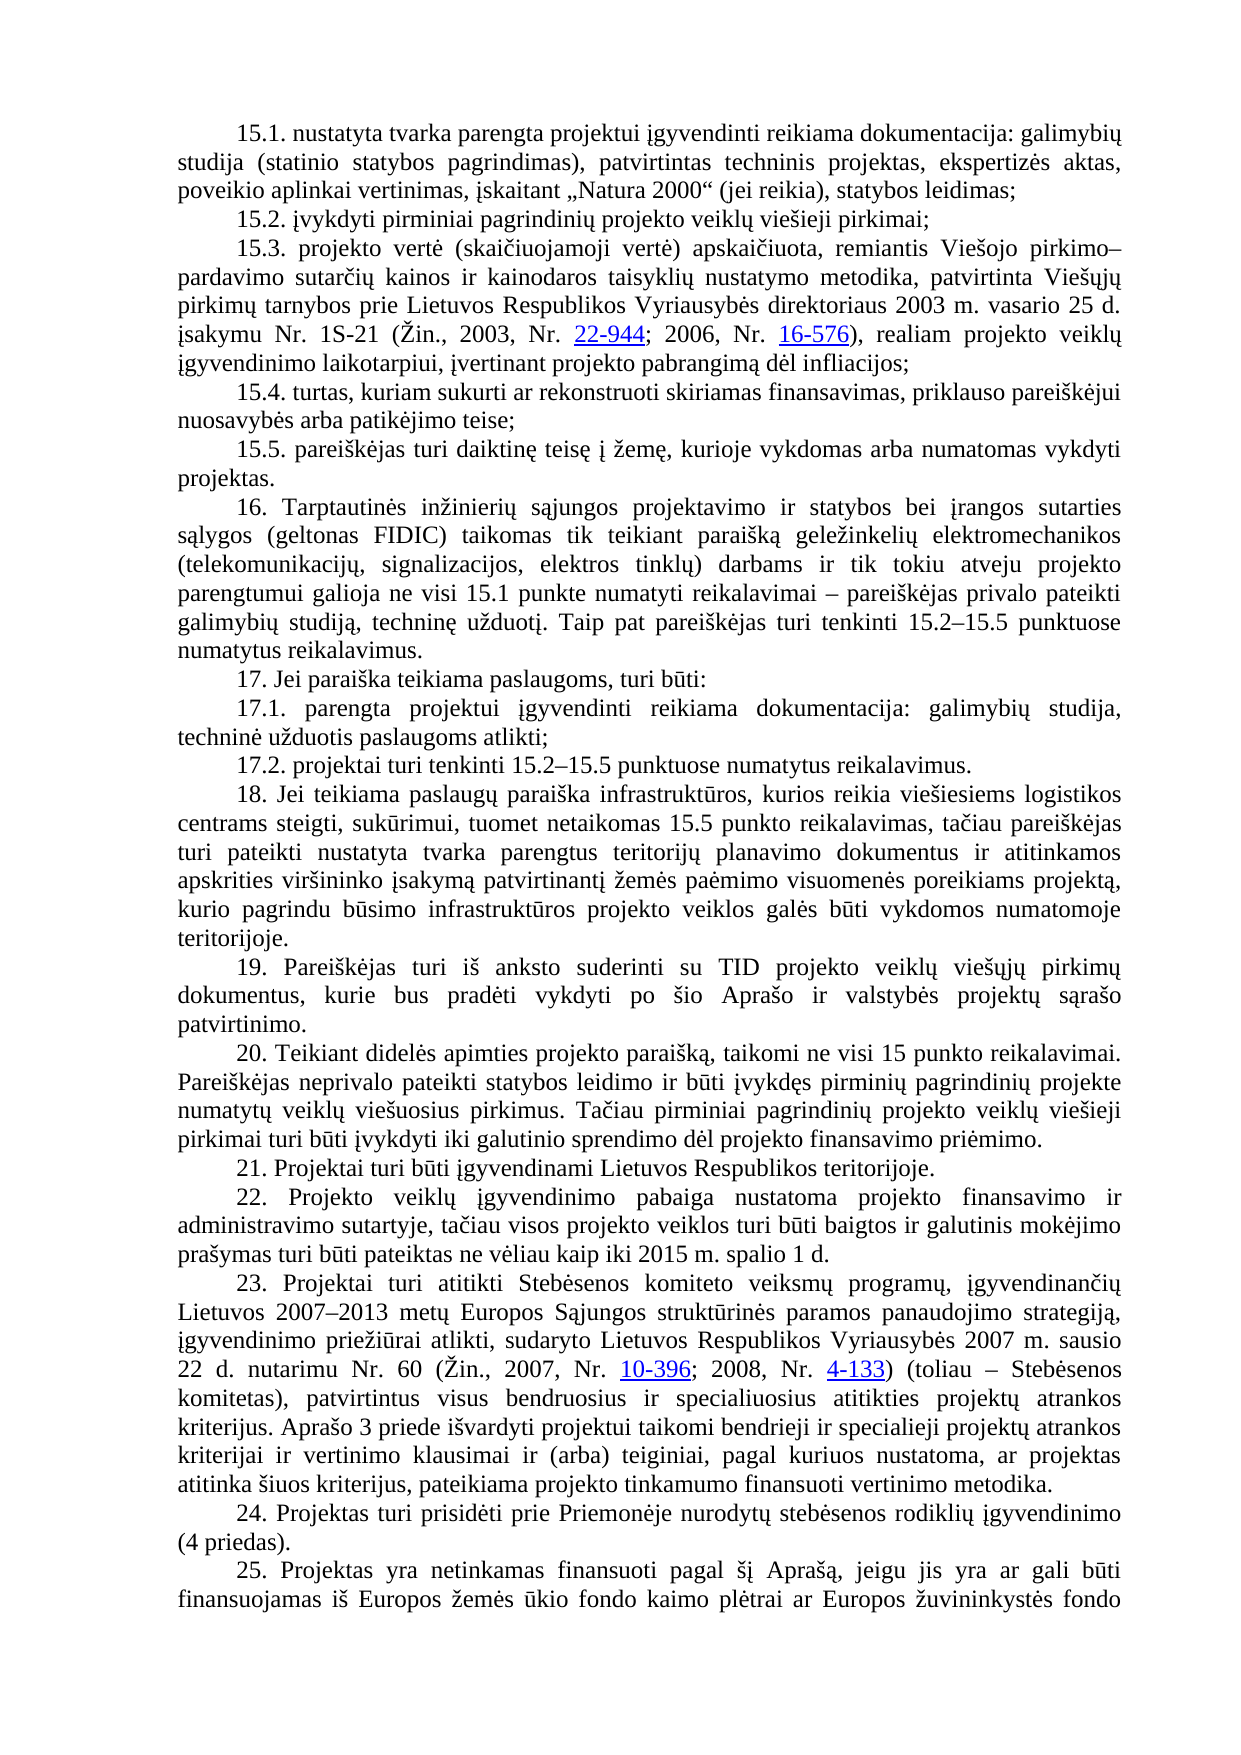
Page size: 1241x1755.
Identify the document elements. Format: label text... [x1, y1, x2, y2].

text 17.2. projektai turi tenkinti 15.2–15.5 punktuose numatytus reikalavimus. [177, 751, 1122, 779]
text 17. Jei paraiška teikiama paslaugoms, turi būti: [177, 664, 1122, 693]
text 16. Tarptautinės inžinierių sąjungos projektavimo ir statybos bei įrangos sutarties sąlygos (geltonas FIDIC) taikomas tik teikiant paraišką geležinkelių elektromechanikos (telekomunikacijų, signalizacijos, elektros tinklų) darbams ir tik tokiu atveju projekto parengtumui galioja ne visi 15.1 punkte numatyti reikalavimai – pareiškėjas privalo pateikti galimybių studiją, techninę užduotį. Taip pat pareiškėjas turi tenkinti 15.2–15.5 punktuose numatytus reikalavimus. [177, 492, 1122, 664]
text 22. Projekto veiklų įgyvendinimo pabaiga nustatoma projekto finansavimo ir administravimo sutartyje, tačiau visos projekto veiklos turi būti baigtos ir galutinis mokėjimo prašymas turi būti pateiktas ne vėliau kaip iki 2015 m. spalio 1 d. [177, 1182, 1122, 1268]
text 15.2. įvykdyti pirminiai pagrindinių projekto veiklų viešieji pirkimai; [177, 204, 1122, 233]
text 19. Pareiškėjas turi iš anksto suderinti su TID projekto veiklų viešųjų pirkimų dokumentus, kurie bus pradėti vykdyti po šio Aprašo ir valstybės projektų sąrašo patvirtinimo. [177, 952, 1122, 1038]
text 15.5. pareiškėjas turi daiktinę teisę į žemę, kurioje vykdomas arba numatomas vykdyti projektas. [177, 434, 1122, 492]
text 21. Projektai turi būti įgyvendinami Lietuvos Respublikos teritorijoje. [177, 1153, 1122, 1182]
text 24. Projektas turi prisidėti prie Priemonėje nurodytų stebėsenos rodiklių įgyvendinimo (4 priedas). [177, 1498, 1122, 1556]
text 15.4. turtas, kuriam sukurti ar rekonstruoti skiriamas finansavimas, priklauso pareiškėjui nuosavybės arba patikėjimo teise; [177, 377, 1122, 434]
text 17.1. parengta projektui įgyvendinti reikiama dokumentacija: galimybių studija, techninė užduotis paslaugoms atlikti; [177, 693, 1122, 751]
text 23. Projektai turi atitikti Stebėsenos komiteto veiksmų programų, įgyvendinančių Lietuvos 2007–2013 metų Europos Sąjungos struktūrinės paramos panaudojimo strategiją, įgyvendinimo priežiūrai atlikti, sudaryto Lietuvos Respublikos Vyriausybės 2007 m. sausio 22 d. nutarimu Nr. 60 (Žin., 2007, Nr. 10-396; 2008, Nr. 4-133) (toliau – Stebėsenos komitetas), patvirtintus visus bendruosius ir specialiuosius atitikties projektų atrankos kriterijus. Aprašo 3 priede išvardyti projektui taikomi bendrieji ir specialieji projektų atrankos kriterijai ir vertinimo klausimai ir (arba) teiginiai, pagal kuriuos nustatoma, ar projektas atitinka šiuos kriterijus, pateikiama projekto tinkamumo finansuoti vertinimo metodika. [177, 1268, 1122, 1498]
text 18. Jei teikiama paslaugų paraiška infrastruktūros, kurios reikia viešiesiems logistikos centrams steigti, sukūrimui, tuomet netaikomas 15.5 punkto reikalavimas, tačiau pareiškėjas turi pateikti nustatyta tvarka parengtus teritorijų planavimo dokumentus ir atitinkamos apskrities viršininko įsakymą patvirtinantį žemės paėmimo visuomenės poreikiams projektą, kurio pagrindu būsimo infrastruktūros projekto veiklos galės būti vykdomos numatomoje teritorijoje. [177, 779, 1122, 952]
text 20. Teikiant didelės apimties projekto paraišką, taikomi ne visi 15 punkto reikalavimai. Pareiškėjas neprivalo pateikti statybos leidimo ir būti įvykdęs pirminių pagrindinių projekte numatytų veiklų viešuosius pirkimus. Tačiau pirminiai pagrindinių projekto veiklų viešieji pirkimai turi būti įvykdyti iki galutinio sprendimo dėl projekto finansavimo priėmimo. [177, 1038, 1122, 1153]
text 15.1. nustatyta tvarka parengta projektui įgyvendinti reikiama dokumentacija: galimybių studija (statinio statybos pagrindimas), patvirtintas techninis projektas, ekspertizės aktas, poveikio aplinkai vertinimas, įskaitant „Natura 2000“ (jei reikia), statybos leidimas; [177, 118, 1122, 204]
text 25. Projektas yra netinkamas finansuoti pagal šį Aprašą, jeigu jis yra ar gali būti finansuojamas iš Europos žemės ūkio fondo kaimo plėtrai ar Europos žuvininkystės fondo [177, 1556, 1122, 1613]
text 15.3. projekto vertė (skaičiuojamoji vertė) apskaičiuota, remiantis Viešojo pirkimo–pardavimo sutarčių kainos ir kainodaros taisyklių nustatymo metodika, patvirtinta Viešųjų pirkimų tarnybos prie Lietuvos Respublikos Vyriausybės direktoriaus 2003 m. vasario 25 d. įsakymu Nr. 1S-21 (Žin., 2003, Nr. 22-944; 2006, Nr. 16-576), realiam projekto veiklų įgyvendinimo laikotarpiui, įvertinant projekto pabrangimą dėl infliacijos; [177, 233, 1122, 377]
